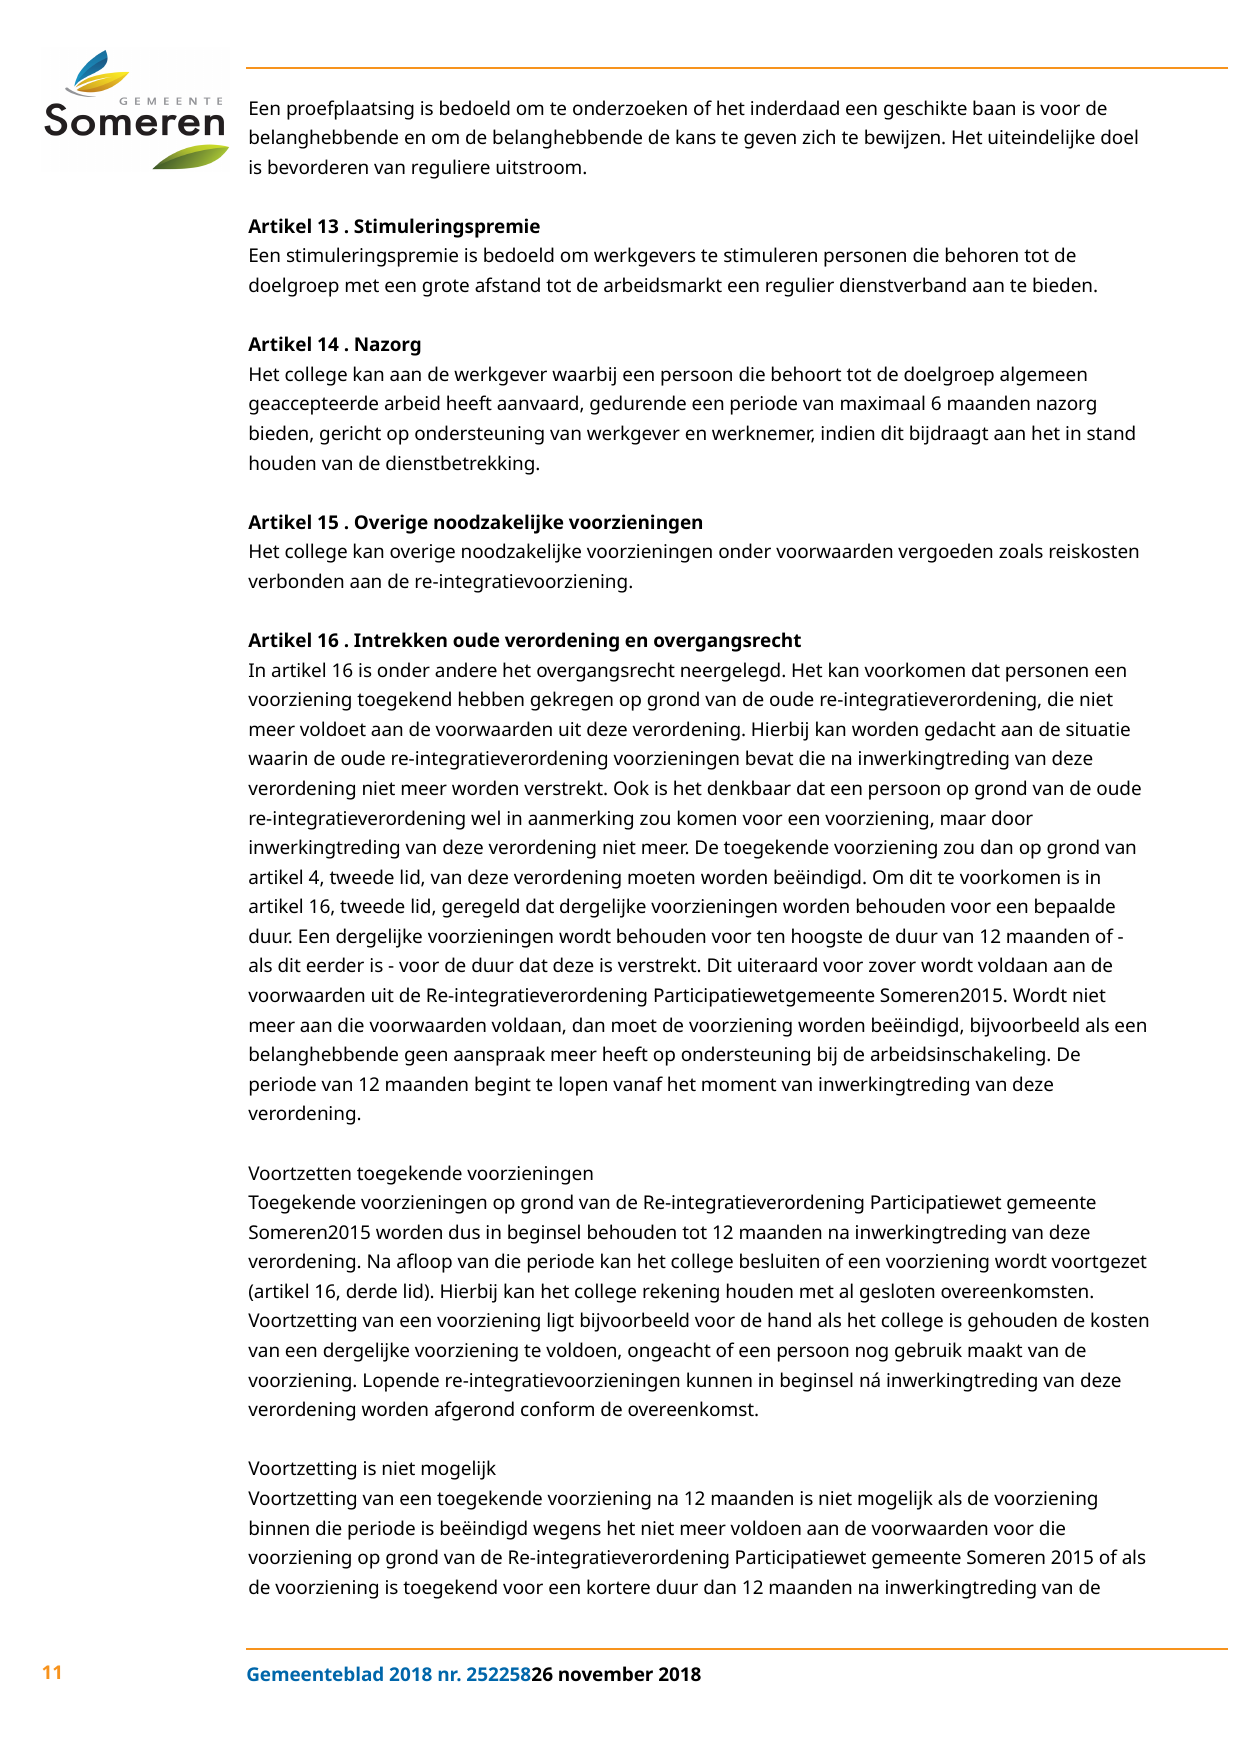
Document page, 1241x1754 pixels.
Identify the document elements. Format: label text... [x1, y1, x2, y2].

text Artikel 15 . Overige noodzakelijke voorzieningen [248, 509, 1152, 535]
text Voortzetting is niet mogelijk [248, 1456, 1152, 1481]
text Het college kan aan de werkgever waarbij een persoon die behoort tot de doelgroep algemeen geaccepteerde arbeid heeft aanvaard, gedurende een periode van maximaal 6 maanden nazorg bieden, gericht op ondersteuning van werkgever en werknemer, indien dit bijdraagt aan het in stand houden van de dienstbetrekking. [248, 361, 1152, 476]
text Toegekende voorzieningen op grond van de Re-integratieverordening Participatiewet gemeente Someren2015 worden dus in beginsel behouden tot 12 maanden na inwerkingtreding van deze verordening. Na afloop van die periode kan het college besluiten of een voorziening wordt voortgezet (artikel 16, derde lid). Hierbij kan het college rekening houden met al gesloten overeenkomsten. Voortzetting van een voorziening ligt bijvoorbeeld voor de hand als het college is gehouden de kosten van een dergelijke voorziening te voldoen, ongeacht of een persoon nog gebruik maakt van de voorziening. Lopende re-integratievoorzieningen kunnen in beginsel ná inwerkingtreding van deze verordening worden afgerond conform de overeenkomst. [248, 1189, 1152, 1422]
text Artikel 16 . Intrekken oude verordening en overgangsrecht [248, 627, 1152, 653]
text Een stimuleringspremie is bedoeld om werkgevers te stimuleren personen die behoren tot de doelgroep met een grote afstand tot de arbeidsmarkt een regulier dienstverband aan te bieden. [248, 243, 1152, 298]
text Artikel 14 . Nazorg [248, 331, 1152, 357]
picture [41, 47, 231, 172]
text Een proefplaatsing is bedoeld om te onderzoeken of het inderdaad een geschikte baan is voor de belanghebbende en om de belanghebbende de kans te geven zich te bewijzen. Het uiteindelijke doel is bevorderen van reguliere uitstroom. [248, 95, 1152, 180]
text In artikel 16 is onder andere het overgangsrecht neergelegd. Het kan voorkomen dat personen een voorziening toegekend hebben gekregen op grond van de oude re-integratieverordening, die niet meer voldoet aan de voorwaarden uit deze verordening. Hierbij kan worden gedacht aan de situatie waarin de oude re-integratieverordening voorzieningen bevat die na inwerkingtreding van deze verordening niet meer worden verstrekt. Ook is het denkbaar dat een persoon op grond van de oude re-integratieverordening wel in aanmerking zou komen voor een voorziening, maar door inwerkingtreding van deze verordening niet meer. De toegekende voorziening zou dan op grond van artikel 4, tweede lid, van deze verordening moeten worden beëindigd. Om dit te voorkomen is in artikel 16, tweede lid, geregeld dat dergelijke voorzieningen worden behouden voor een bepaalde duur. Een dergelijke voorzieningen wordt behouden voor ten hoogste de duur van 12 maanden of - als dit eerder is - voor de duur dat deze is verstrekt. Dit uiteraard voor zover wordt voldaan aan de voorwaarden uit de Re-integratieverordening Participatiewetgemeente Someren2015. Wordt niet meer aan die voorwaarden voldaan, dan moet de voorziening worden beëindigd, bijvoorbeeld als een belanghebbende geen aanspraak meer heeft op ondersteuning bij de arbeidsinschakeling. De periode van 12 maanden begint te lopen vanaf het moment van inwerkingtreding van deze verordening. [248, 657, 1152, 1126]
text Voortzetten toegekende voorzieningen [248, 1160, 1152, 1186]
text Voortzetting van een toegekende voorziening na 12 maanden is niet mogelijk als de voorziening binnen die periode is beëindigd wegens het niet meer voldoen aan de voorwaarden voor die voorziening op grond van de Re-integratieverordening Participatiewet gemeente Someren 2015 of als de voorziening is toegekend voor een kortere duur dan 12 maanden na inwerkingtreding van de [248, 1485, 1152, 1600]
text Artikel 13 . Stimuleringspremie [248, 213, 1152, 239]
text Het college kan overige noodzakelijke voorzieningen onder voorwaarden vergoeden zoals reiskosten verbonden aan de re-integratievoorziening. [248, 538, 1152, 594]
